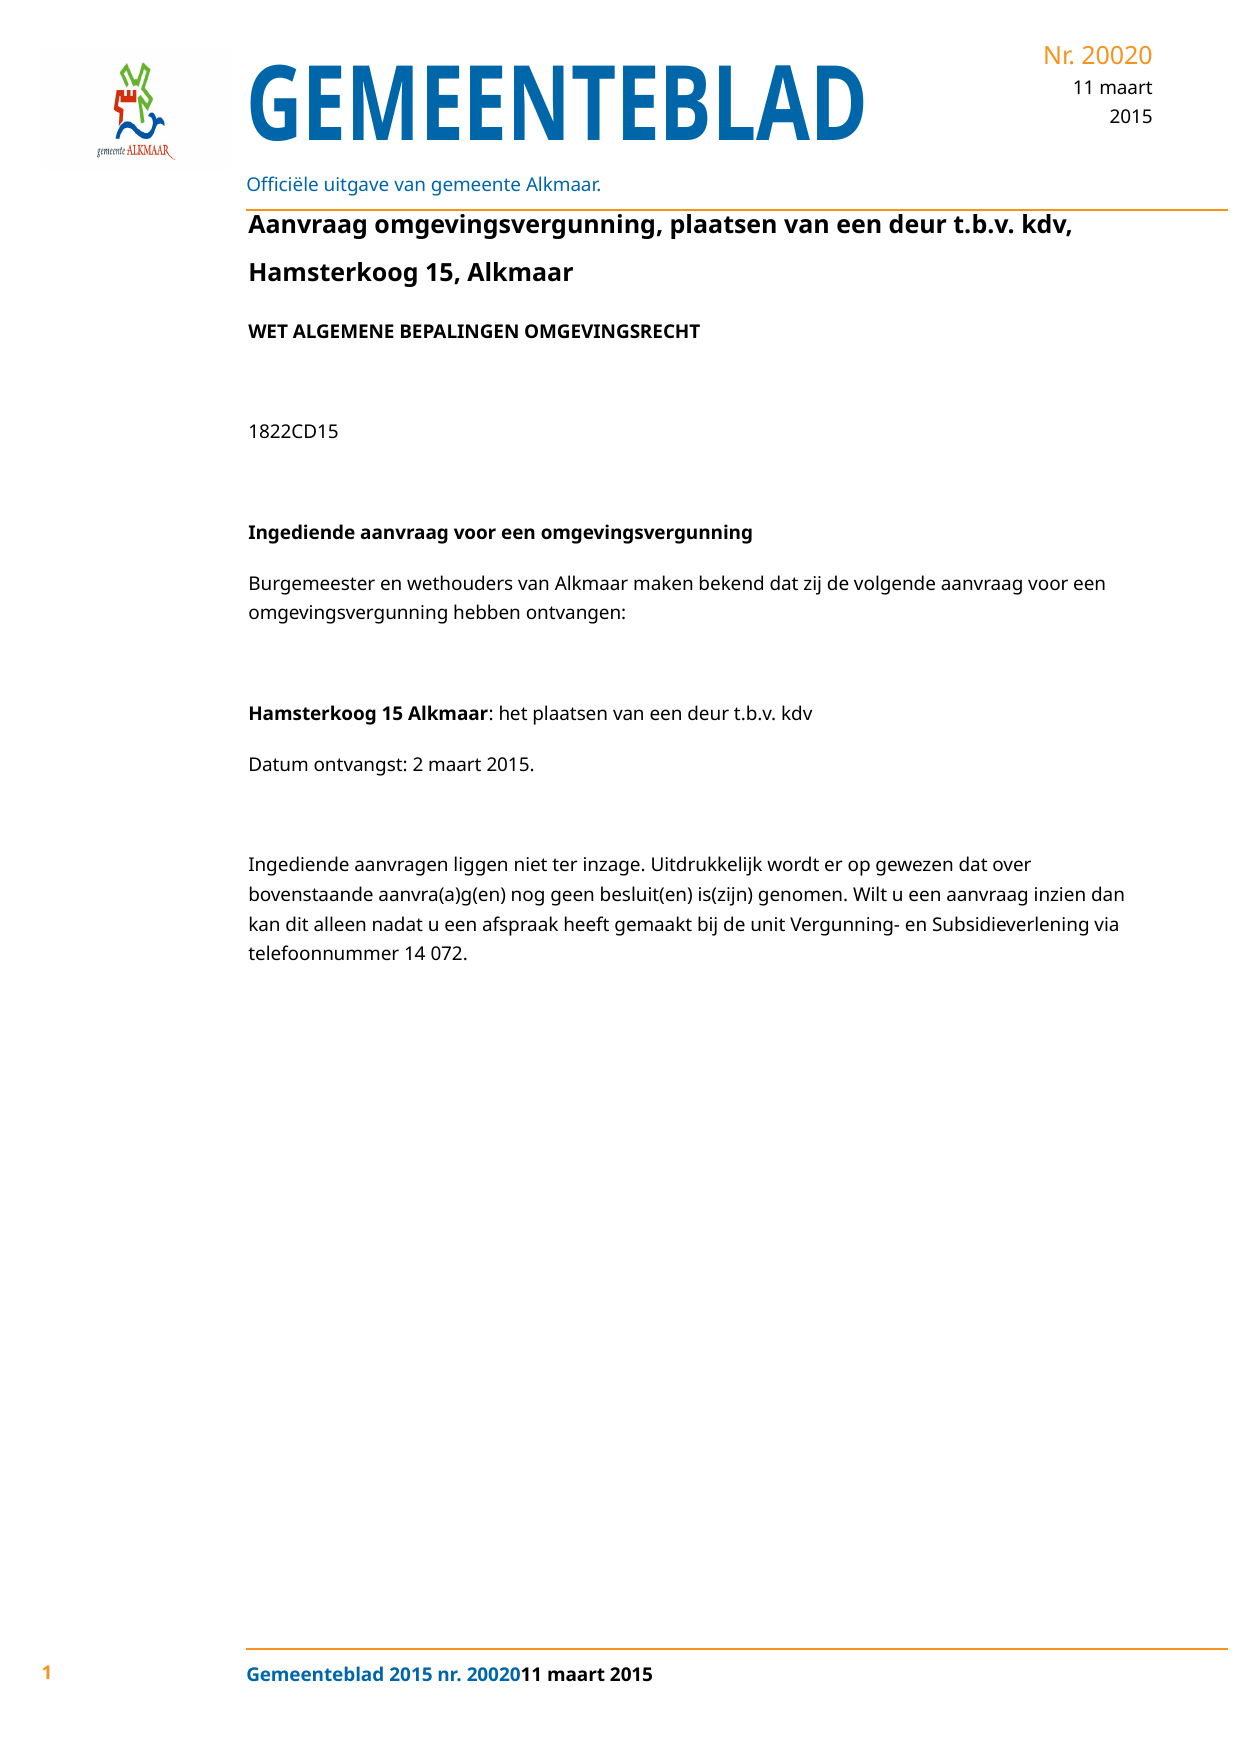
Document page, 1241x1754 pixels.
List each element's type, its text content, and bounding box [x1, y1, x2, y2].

text Aanvraag omgevingsvergunning, plaatsen van een deur t.b.v. kdv, Hamsterkoog 15, Alkmaar [248, 211, 1152, 288]
text Ingediende aanvraag voor een omgevingsvergunning [248, 519, 1152, 545]
text Ingediende aanvragen liggen niet ter inzage. Uitdrukkelijk wordt er op gewezen dat over bovenstaande aanvra(a)g(en) nog geen besluit(en) is(zijn) genomen. Wilt u een aanvraag inzien dan kan dit alleen nadat u een afspraak heeft gemaakt bij de unit Vergunning- en Subsidieverlening via telefoonnummer 14 072. [248, 852, 1152, 966]
text WET ALGEMENE BEPALINGEN OMGEVINGSRECHT [248, 318, 1152, 344]
picture [41, 47, 231, 172]
text Datum ontvangst: 2 maart 2015. [248, 751, 1152, 777]
text 1822CD15 [248, 419, 1152, 444]
text Hamsterkoog 15 Alkmaar: het plaatsen van een deur t.b.v. kdv [248, 700, 1152, 726]
text Burgemeester en wethouders van Alkmaar maken bekend dat zij de volgende aanvraag voor een omgevingsvergunning hebben ontvangen: [248, 570, 1152, 625]
